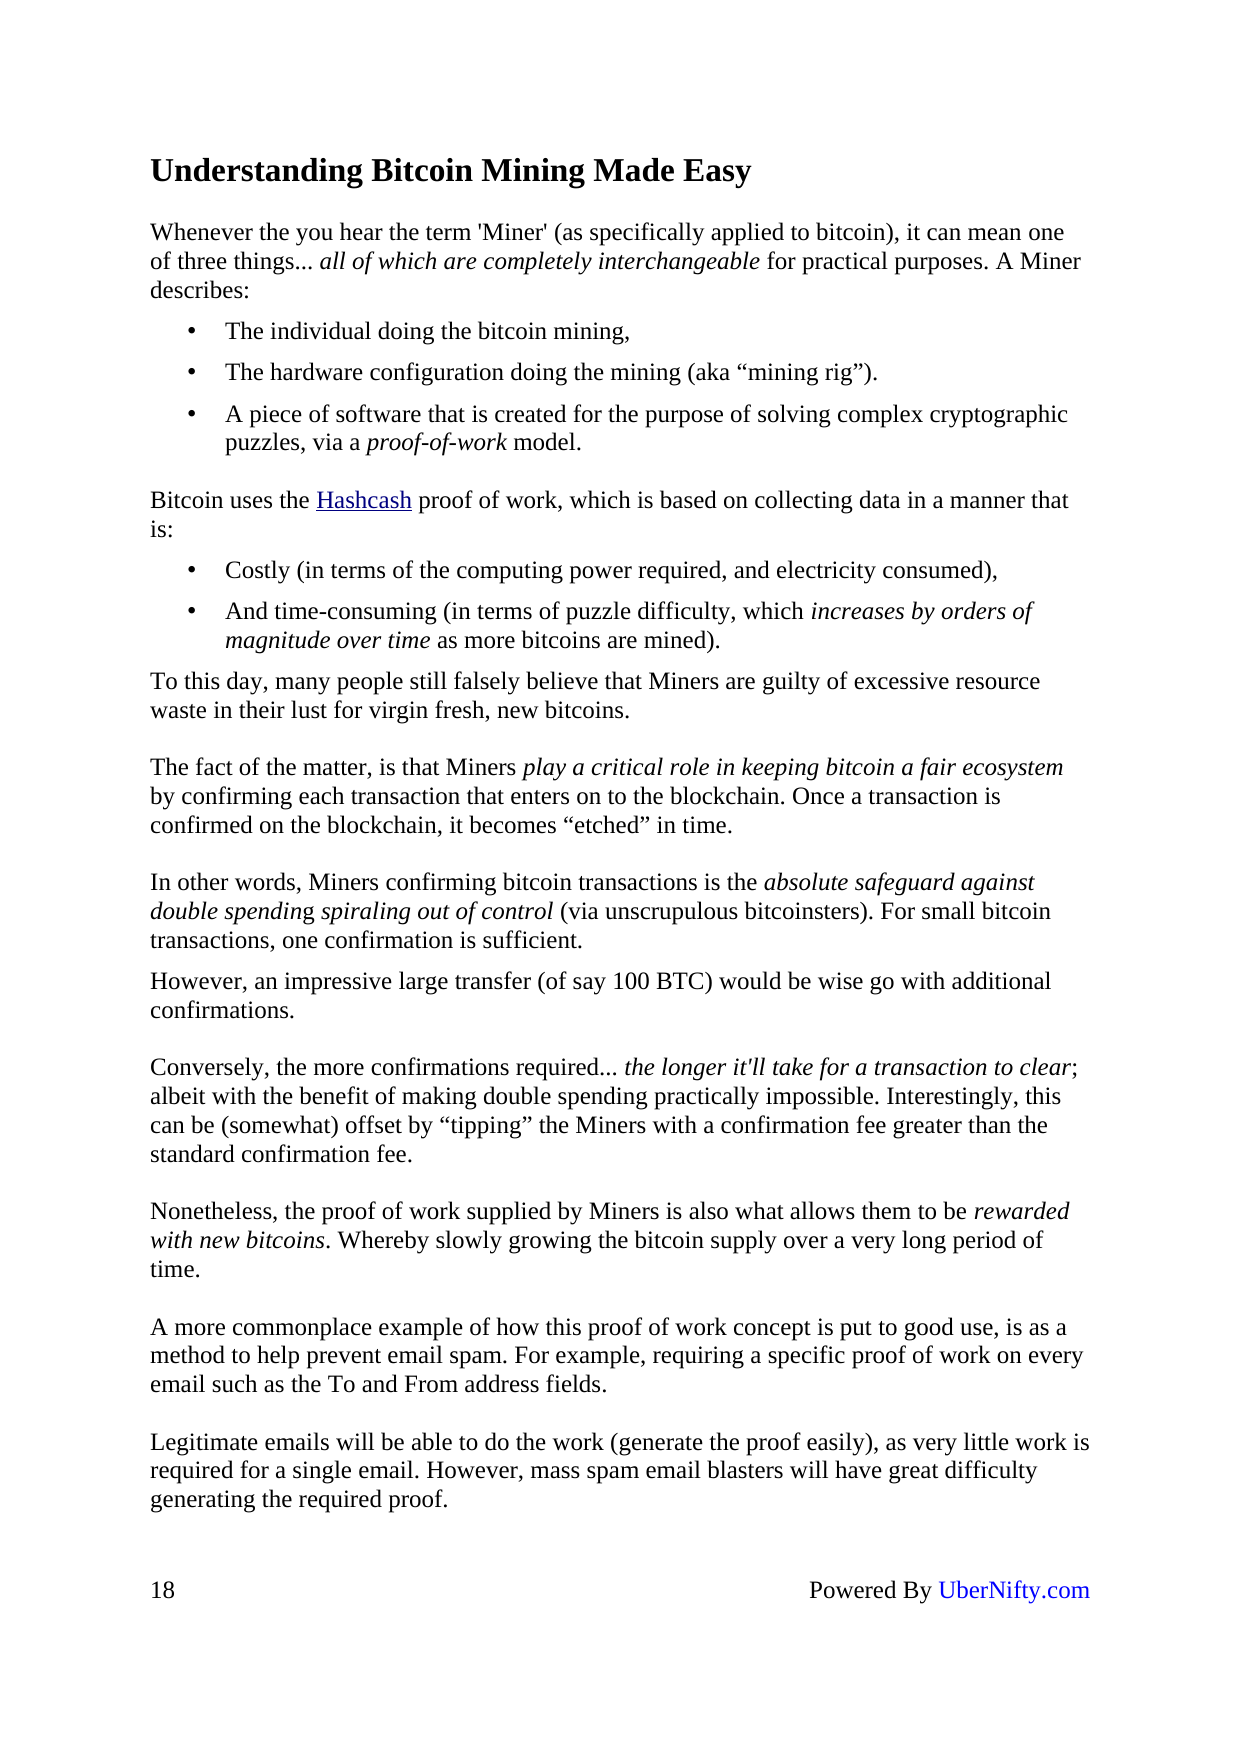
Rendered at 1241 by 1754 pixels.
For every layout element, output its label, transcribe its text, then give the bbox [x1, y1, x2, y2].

text Whenever the you hear the term 'Miner' (as specifically applied to bitcoin), it can mean one of three things... all of which are completely interchangeable for practical purposes. A Miner describes: [150, 217, 1090, 304]
text In other words, Miners confirming bitcoin transactions is the absolute safeguard against double spending spiraling out of control (via unscrupulous bitcoinsters). For small bitcoin transactions, one confirmation is sufficient. [150, 867, 1090, 954]
text Legitimate emails will be able to do the work (generate the proof easily), as very little work is required for a single email. However, mass spam email blasters will have great difficulty generating the required proof. [150, 1427, 1090, 1513]
text Nonetheless, the proof of work supplied by Miners is also what allows them to be rewarded with new bitcoins. Whereby slowly growing the bitcoin supply over a very long period of time. [150, 1196, 1090, 1282]
text To this day, many people still falsely believe that Miners are guilty of excessive resource waste in their lust for virgin fresh, new bitcoins. [150, 666, 1090, 724]
text However, an impressive large transfer (of say 100 BTC) would be wise go with additional confirmations. [150, 966, 1090, 1024]
text Conversely, the more confirmations required... the longer it'll take for a transaction to clear; albeit with the benefit of making double spending practically impossible. Interestingly, this can be (somewhat) offset by “tipping” the Miners with a confirmation fee greater than the standard confirmation fee. [150, 1052, 1090, 1167]
list A piece of software that is created for the purpose of solving complex cryptographic puzzles, via a proof-of-work model. [187, 399, 1090, 456]
text A more commonplace example of how this proof of work concept is put to good use, is as a method to help prevent email spam. For example, requiring a specific proof of work on every email such as the To and From address fields. [150, 1312, 1090, 1398]
list Costly (in terms of the computing power required, and electricity consumed), [187, 555, 1090, 584]
list And time-consuming (in terms of puzzle difficulty, which increases by orders of magnitude over time as more bitcoins are mined). [187, 596, 1090, 654]
text The fact of the matter, is that Miners play a critical role in keeping bitcoin a fair ecosystem by confirming each transaction that enters on to the blockchain. Once a transaction is confirmed on the blockchain, it becomes “etched” in time. [150, 752, 1090, 839]
list The individual doing the bitcoin mining, [187, 316, 1090, 345]
list The hardware configuration doing the mining (aka “mining rig”). [187, 357, 1090, 386]
text Understanding Bitcoin Mining Made Easy [150, 150, 1090, 188]
text Bitcoin uses the Hashcash proof of work, which is based on collecting data in a manner that is: [150, 485, 1090, 542]
